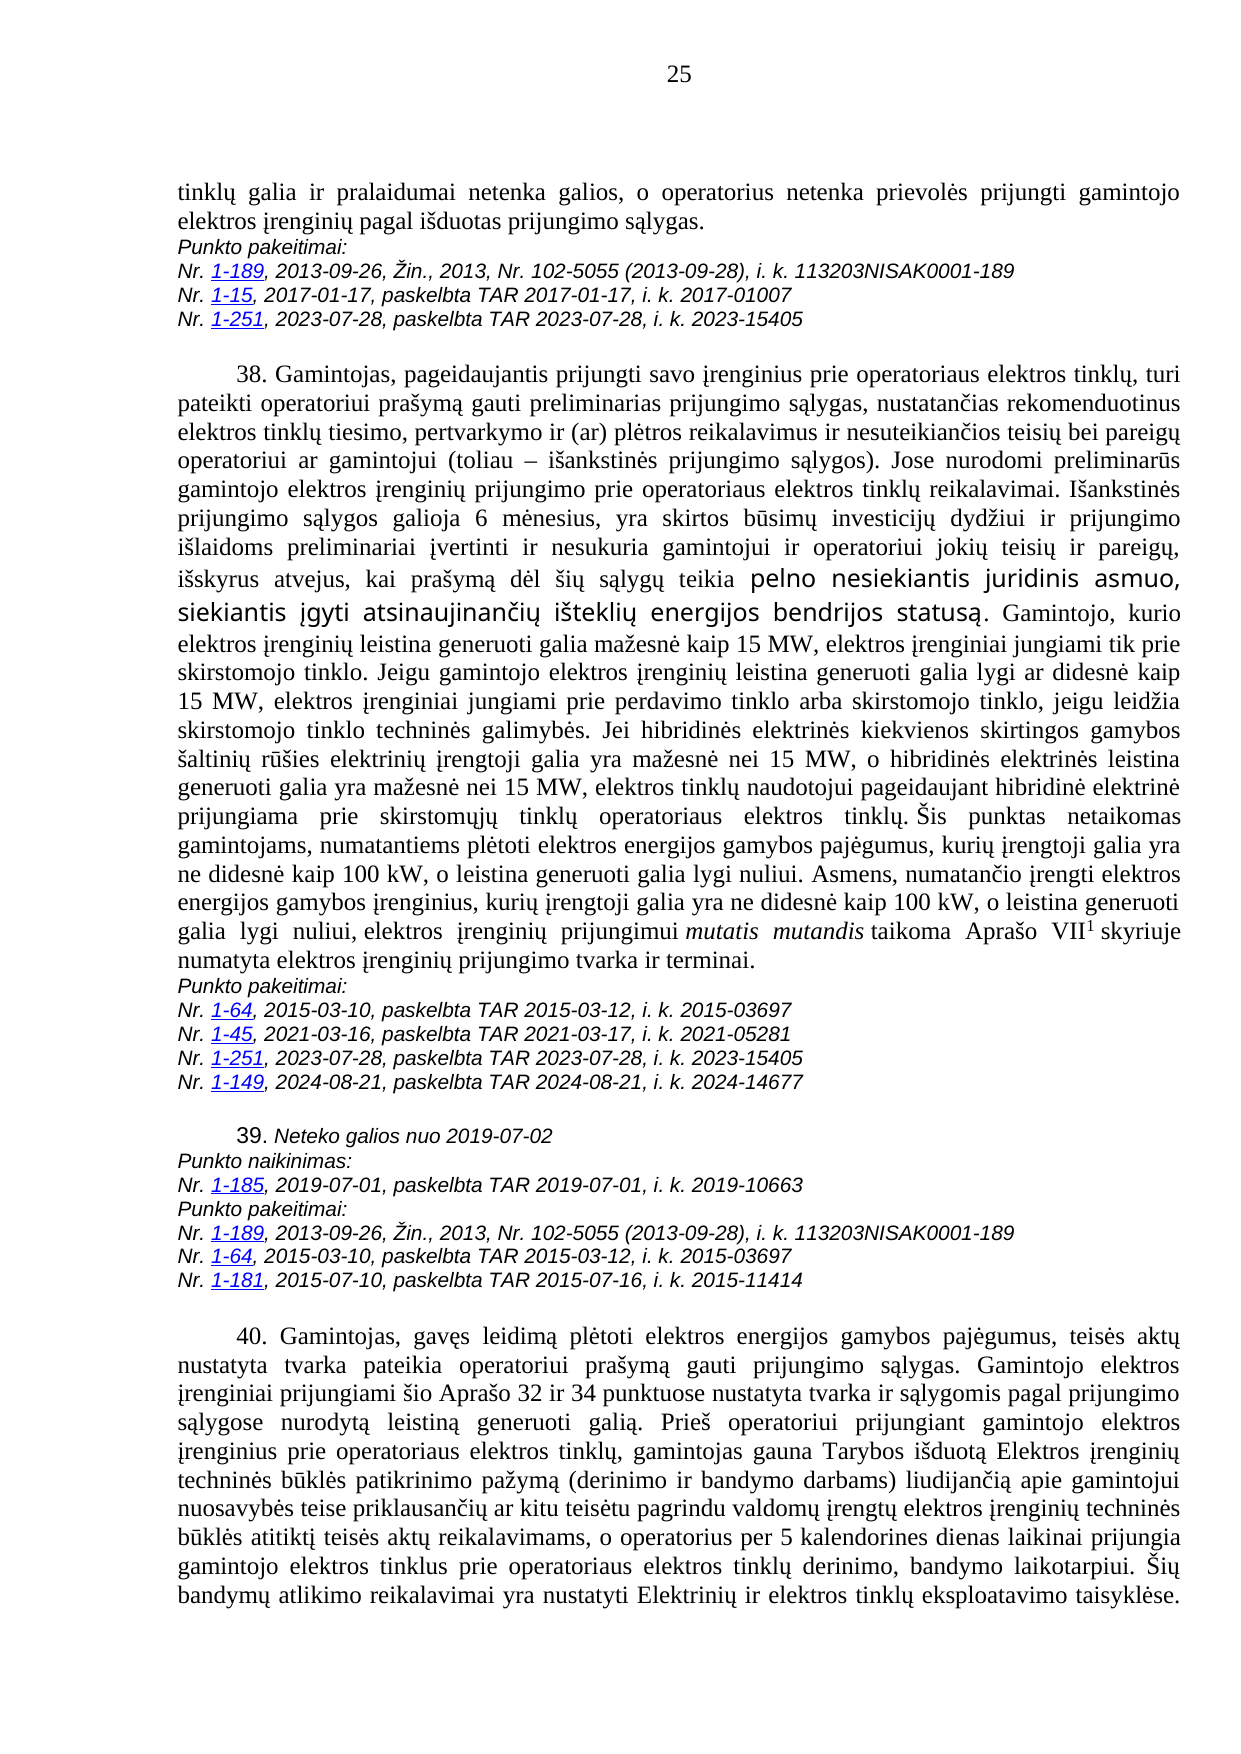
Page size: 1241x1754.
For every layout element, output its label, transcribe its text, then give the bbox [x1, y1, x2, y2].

text Punkto pakeitimai: [177, 974, 1181, 998]
text Nr. 1-189, 2013-09-26, Žin., 2013, Nr. 102-5055 (2013-09-28), i. k. 113203NISAK0001-189 [177, 1220, 1181, 1244]
text Nr. 1-181, 2015-07-10, paskelbta TAR 2015-07-16, i. k. 2015-11414 [177, 1268, 1181, 1292]
text Nr. 1-15, 2017-01-17, paskelbta TAR 2017-01-17, i. k. 2017-01007 [177, 283, 1181, 307]
text tinklų galia ir pralaidumai netenka galios, o operatorius netenka prievolės prijungti gamintojo elektros įrenginių pagal išduotas prijungimo sąlygas. [177, 177, 1181, 235]
text Nr. 1-45, 2021-03-16, paskelbta TAR 2021-03-17, i. k. 2021-05281 [177, 1022, 1181, 1046]
text Nr. 1-64, 2015-03-10, paskelbta TAR 2015-03-12, i. k. 2015-03697 [177, 1244, 1181, 1268]
text Nr. 1-185, 2019-07-01, paskelbta TAR 2019-07-01, i. k. 2019-10663 [177, 1172, 1181, 1196]
text Punkto pakeitimai: [177, 235, 1181, 259]
text Punkto naikinimas: [177, 1148, 1181, 1172]
text Nr. 1-149, 2024-08-21, paskelbta TAR 2024-08-21, i. k. 2024-14677 [177, 1069, 1181, 1093]
text 39. Neteko galios nuo 2019-07-02 [177, 1122, 1181, 1148]
text Nr. 1-251, 2023-07-28, paskelbta TAR 2023-07-28, i. k. 2023-15405 [177, 1046, 1181, 1069]
text Nr. 1-189, 2013-09-26, Žin., 2013, Nr. 102-5055 (2013-09-28), i. k. 113203NISAK0001-189 [177, 259, 1181, 283]
text Nr. 1-64, 2015-03-10, paskelbta TAR 2015-03-12, i. k. 2015-03697 [177, 998, 1181, 1022]
text Punkto pakeitimai: [177, 1196, 1181, 1220]
text 40. Gamintojas, gavęs leidimą plėtoti elektros energijos gamybos pajėgumus, teisės aktų nustatyta tvarka pateikia operatoriui prašymą gauti prijungimo sąlygas. Gamintojo elektros įrenginiai prijungiami šio Aprašo 32 ir 34 punktuose nustatyta tvarka ir sąlygomis pagal prijungimo sąlygose nurodytą leistiną generuoti galią. Prieš operatoriui prijungiant gamintojo elektros įrenginius prie operatoriaus elektros tinklų, gamintojas gauna Tarybos išduotą Elektros įrenginių techninės būklės patikrinimo pažymą (derinimo ir bandymo darbams) liudijančią apie gamintojui nuosavybės teise priklausančių ar kitu teisėtu pagrindu valdomų įrengtų elektros įrenginių techninės būklės atitiktį teisės aktų reikalavimams, o operatorius per 5 kalendorines dienas laikinai prijungia gamintojo elektros tinklus prie operatoriaus elektros tinklų derinimo, bandymo laikotarpiui. Šių bandymų atlikimo reikalavimai yra nustatyti Elektrinių ir elektros tinklų eksploatavimo taisyklėse. [177, 1321, 1181, 1608]
text 38. Gamintojas, pageidaujantis prijungti savo įrenginius prie operatoriaus elektros tinklų, turi pateikti operatoriui prašymą gauti preliminarias prijungimo sąlygas, nustatančias rekomenduotinus elektros tinklų tiesimo, pertvarkymo ir (ar) plėtros reikalavimus ir nesuteikiančios teisių bei pareigų operatoriui ar gamintojui (toliau – išankstinės prijungimo sąlygos). Jose nurodomi preliminarūs gamintojo elektros įrenginių prijungimo prie operatoriaus elektros tinklų reikalavimai. Išankstinės prijungimo sąlygos galioja 6 mėnesius, yra skirtos būsimų investicijų dydžiui ir prijungimo išlaidoms preliminariai įvertinti ir nesukuria gamintojui ir operatoriui jokių teisių ir pareigų, išskyrus atvejus, kai prašymą dėl šių sąlygų teikia pelno nesiekiantis juridinis asmuo, siekiantis įgyti atsinaujinančių išteklių energijos bendrijos statusą. Gamintojo, kurio elektros įrenginių leistina generuoti galia mažesnė kaip 15 MW, elektros įrenginiai jungiami tik prie skirstomojo tinklo. Jeigu gamintojo elektros įrenginių leistina generuoti galia lygi ar didesnė kaip 15 MW, elektros įrenginiai jungiami prie perdavimo tinklo arba skirstomojo tinklo, jeigu leidžia skirstomojo tinklo techninės galimybės. Jei hibridinės elektrinės kiekvienos skirtingos gamybos šaltinių rūšies elektrinių įrengtoji galia yra mažesnė nei 15 MW, o hibridinės elektrinės leistina generuoti galia yra mažesnė nei 15 MW, elektros tinklų naudotojui pageidaujant hibridinė elektrinė prijungiama prie skirstomųjų tinklų operatoriaus elektros tinklų. Šis punktas netaikomas gamintojams, numatantiems plėtoti elektros energijos gamybos pajėgumus, kurių įrengtoji galia yra ne didesnė kaip 100 kW, o leistina generuoti galia lygi nuliui. Asmens, numatančio įrengti elektros energijos gamybos įrenginius, kurių įrengtoji galia yra ne didesnė kaip 100 kW, o leistina generuoti galia lygi nuliui, elektros įrenginių prijungimui mutatis mutandis taikoma Aprašo VII1 skyriuje numatyta elektros įrenginių prijungimo tvarka ir terminai. [177, 359, 1181, 974]
text Nr. 1-251, 2023-07-28, paskelbta TAR 2023-07-28, i. k. 2023-15405 [177, 307, 1181, 331]
